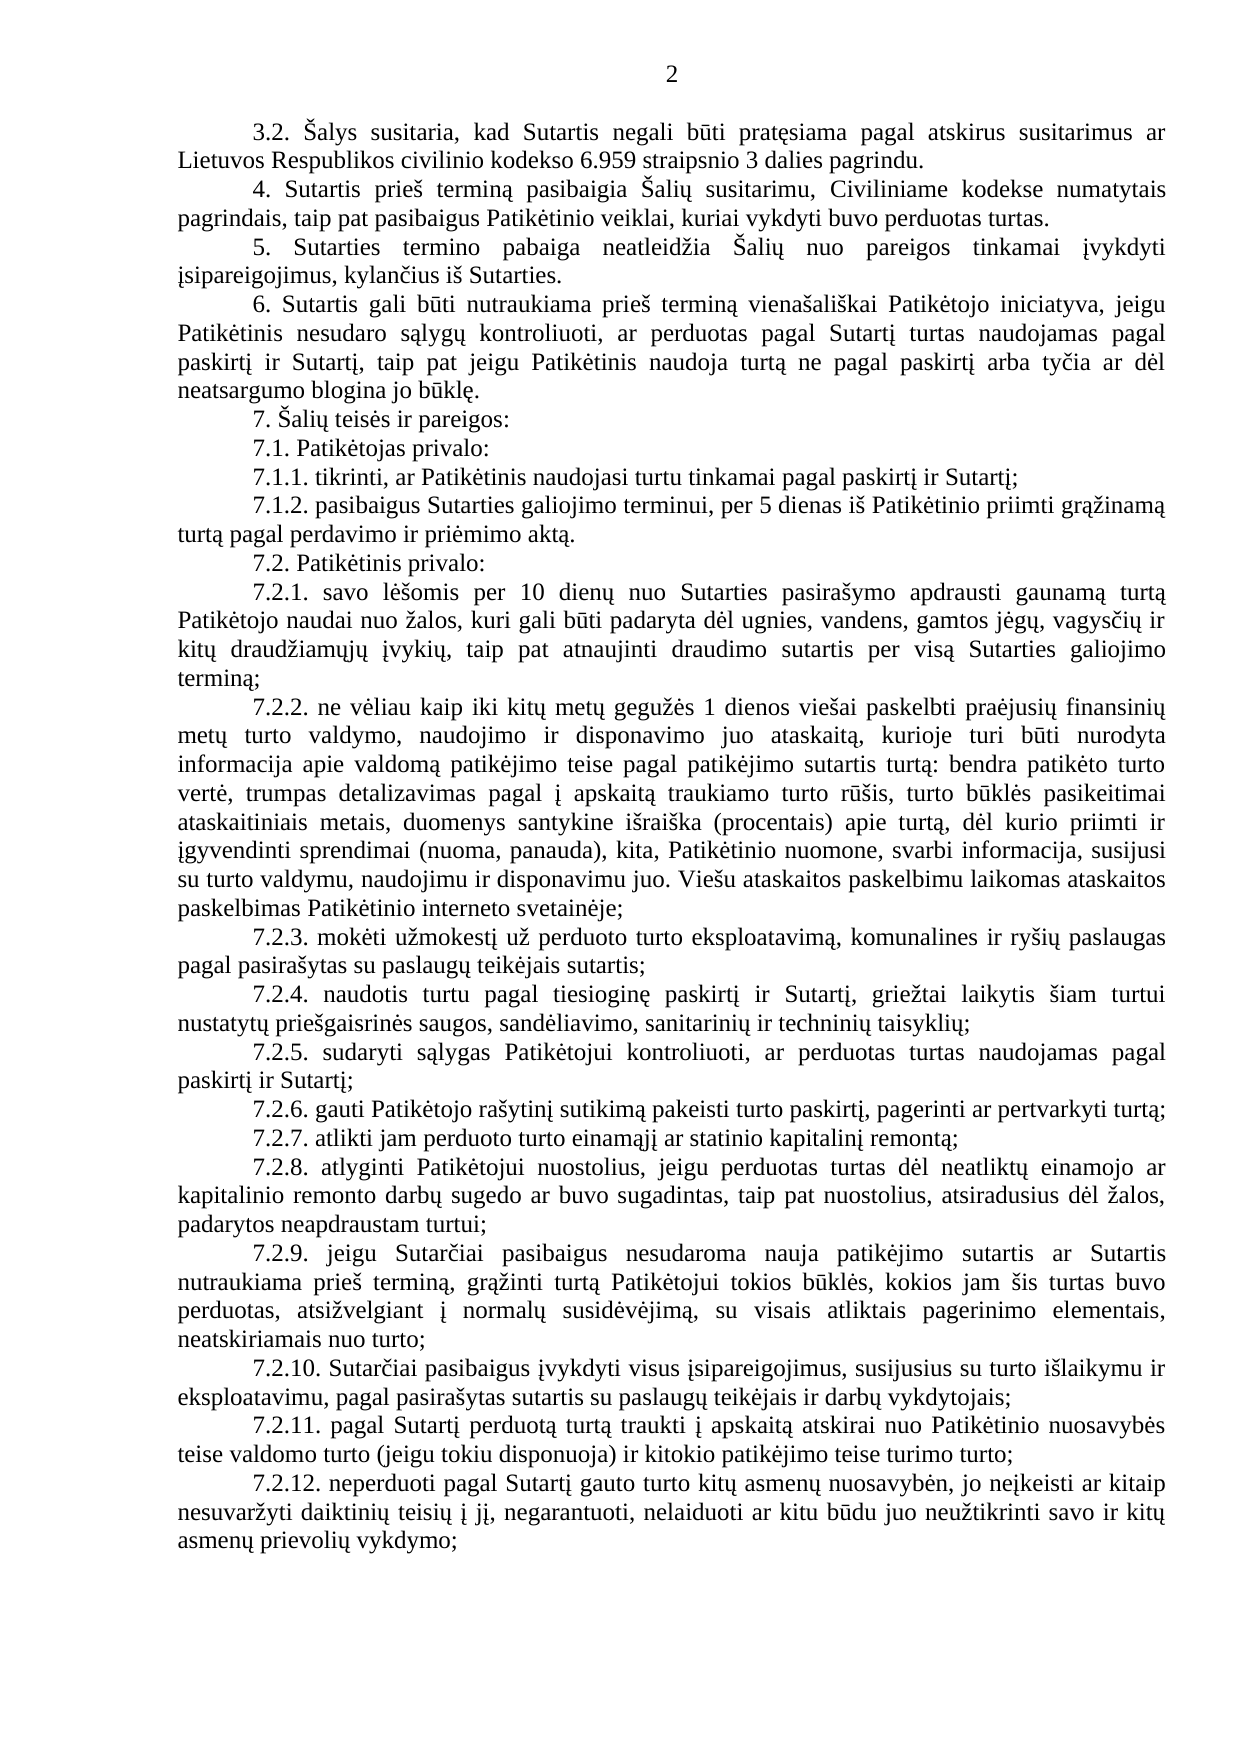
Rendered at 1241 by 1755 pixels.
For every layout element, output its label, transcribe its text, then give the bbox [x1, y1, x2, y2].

text 7.2.6. gauti Patikėtojo rašytinį sutikimą pakeisti turto paskirtį, pagerinti ar pertvarkyti turtą; [177, 1094, 1167, 1123]
text 7.1.1. tikrinti, ar Patikėtinis naudojasi turtu tinkamai pagal paskirtį ir Sutartį; [177, 462, 1167, 490]
text 7.2. Patikėtinis privalo: [177, 548, 1167, 577]
text 7.2.5. sudaryti sąlygas Patikėtojui kontroliuoti, ar perduotas turtas naudojamas pagal paskirtį ir Sutartį; [177, 1037, 1167, 1094]
text 7.2.9. jeigu Sutarčiai pasibaigus nesudaroma nauja patikėjimo sutartis ar Sutartis nutraukiama prieš terminą, grąžinti turtą Patikėtojui tokios būklės, kokios jam šis turtas buvo perduotas, atsižvelgiant į normalų susidėvėjimą, su visais atliktais pagerinimo elementais, neatskiriamais nuo turto; [177, 1238, 1167, 1353]
text 7.2.7. atlikti jam perduoto turto einamąjį ar statinio kapitalinį remontą; [177, 1123, 1167, 1152]
text 7.2.4. naudotis turtu pagal tiesioginę paskirtį ir Sutartį, griežtai laikytis šiam turtui nustatytų priešgaisrinės saugos, sandėliavimo, sanitarinių ir techninių taisyklių; [177, 979, 1167, 1037]
text 7.2.10. Sutarčiai pasibaigus įvykdyti visus įsipareigojimus, susijusius su turto išlaikymu ir eksploatavimu, pagal pasirašytas sutartis su paslaugų teikėjais ir darbų vykdytojais; [177, 1353, 1167, 1410]
text 7.2.12. neperduoti pagal Sutartį gauto turto kitų asmenų nuosavybėn, jo neįkeisti ar kitaip nesuvaržyti daiktinių teisių į jį, negarantuoti, nelaiduoti ar kitu būdu juo neužtikrinti savo ir kitų asmenų prievolių vykdymo; [177, 1468, 1167, 1554]
text 7.1. Patikėtojas privalo: [177, 433, 1167, 462]
text 7. Šalių teisės ir pareigos: [177, 404, 1167, 433]
text 7.2.11. pagal Sutartį perduotą turtą traukti į apskaitą atskirai nuo Patikėtinio nuosavybės teise valdomo turto (jeigu tokiu disponuoja) ir kitokio patikėjimo teise turimo turto; [177, 1410, 1167, 1468]
text 7.2.8. atlyginti Patikėtojui nuostolius, jeigu perduotas turtas dėl neatliktų einamojo ar kapitalinio remonto darbų sugedo ar buvo sugadintas, taip pat nuostolius, atsiradusius dėl žalos, padarytos neapdraustam turtui; [177, 1152, 1167, 1238]
text 6. Sutartis gali būti nutraukiama prieš terminą vienašališkai Patikėtojo iniciatyva, jeigu Patikėtinis nesudaro sąlygų kontroliuoti, ar perduotas pagal Sutartį turtas naudojamas pagal paskirtį ir Sutartį, taip pat jeigu Patikėtinis naudoja turtą ne pagal paskirtį arba tyčia ar dėl neatsargumo blogina jo būklę. [177, 289, 1167, 404]
text 5. Sutarties termino pabaiga neatleidžia Šalių nuo pareigos tinkamai įvykdyti įsipareigojimus, kylančius iš Sutarties. [177, 232, 1167, 289]
text 7.2.1. savo lėšomis per 10 dienų nuo Sutarties pasirašymo apdrausti gaunamą turtą Patikėtojo naudai nuo žalos, kuri gali būti padaryta dėl ugnies, vandens, gamtos jėgų, vagysčių ir kitų draudžiamųjų įvykių, taip pat atnaujinti draudimo sutartis per visą Sutarties galiojimo terminą; [177, 577, 1167, 692]
text 3.2. Šalys susitaria, kad Sutartis negali būti pratęsiama pagal atskirus susitarimus ar Lietuvos Respublikos civilinio kodekso 6.959 straipsnio 3 dalies pagrindu. [177, 117, 1167, 174]
text 7.2.2. ne vėliau kaip iki kitų metų gegužės 1 dienos viešai paskelbti praėjusių finansinių metų turto valdymo, naudojimo ir disponavimo juo ataskaitą, kurioje turi būti nurodyta informacija apie valdomą patikėjimo teise pagal patikėjimo sutartis turtą: bendra patikėto turto vertė, trumpas detalizavimas pagal į apskaitą traukiamo turto rūšis, turto būklės pasikeitimai ataskaitiniais metais, duomenys santykine išraiška (procentais) apie turtą, dėl kurio priimti ir įgyvendinti sprendimai (nuoma, panauda), kita, Patikėtinio nuomone, svarbi informacija, susijusi su turto valdymu, naudojimu ir disponavimu juo. Viešu ataskaitos paskelbimu laikomas ataskaitos paskelbimas Patikėtinio interneto svetainėje; [177, 692, 1167, 922]
text 7.1.2. pasibaigus Sutarties galiojimo terminui, per 5 dienas iš Patikėtinio priimti grąžinamą turtą pagal perdavimo ir priėmimo aktą. [177, 490, 1167, 548]
text 4. Sutartis prieš terminą pasibaigia Šalių susitarimu, Civiliniame kodekse numatytais pagrindais, taip pat pasibaigus Patikėtinio veiklai, kuriai vykdyti buvo perduotas turtas. [177, 174, 1167, 232]
text 7.2.3. mokėti užmokestį už perduoto turto eksploatavimą, komunalines ir ryšių paslaugas pagal pasirašytas su paslaugų teikėjais sutartis; [177, 922, 1167, 979]
